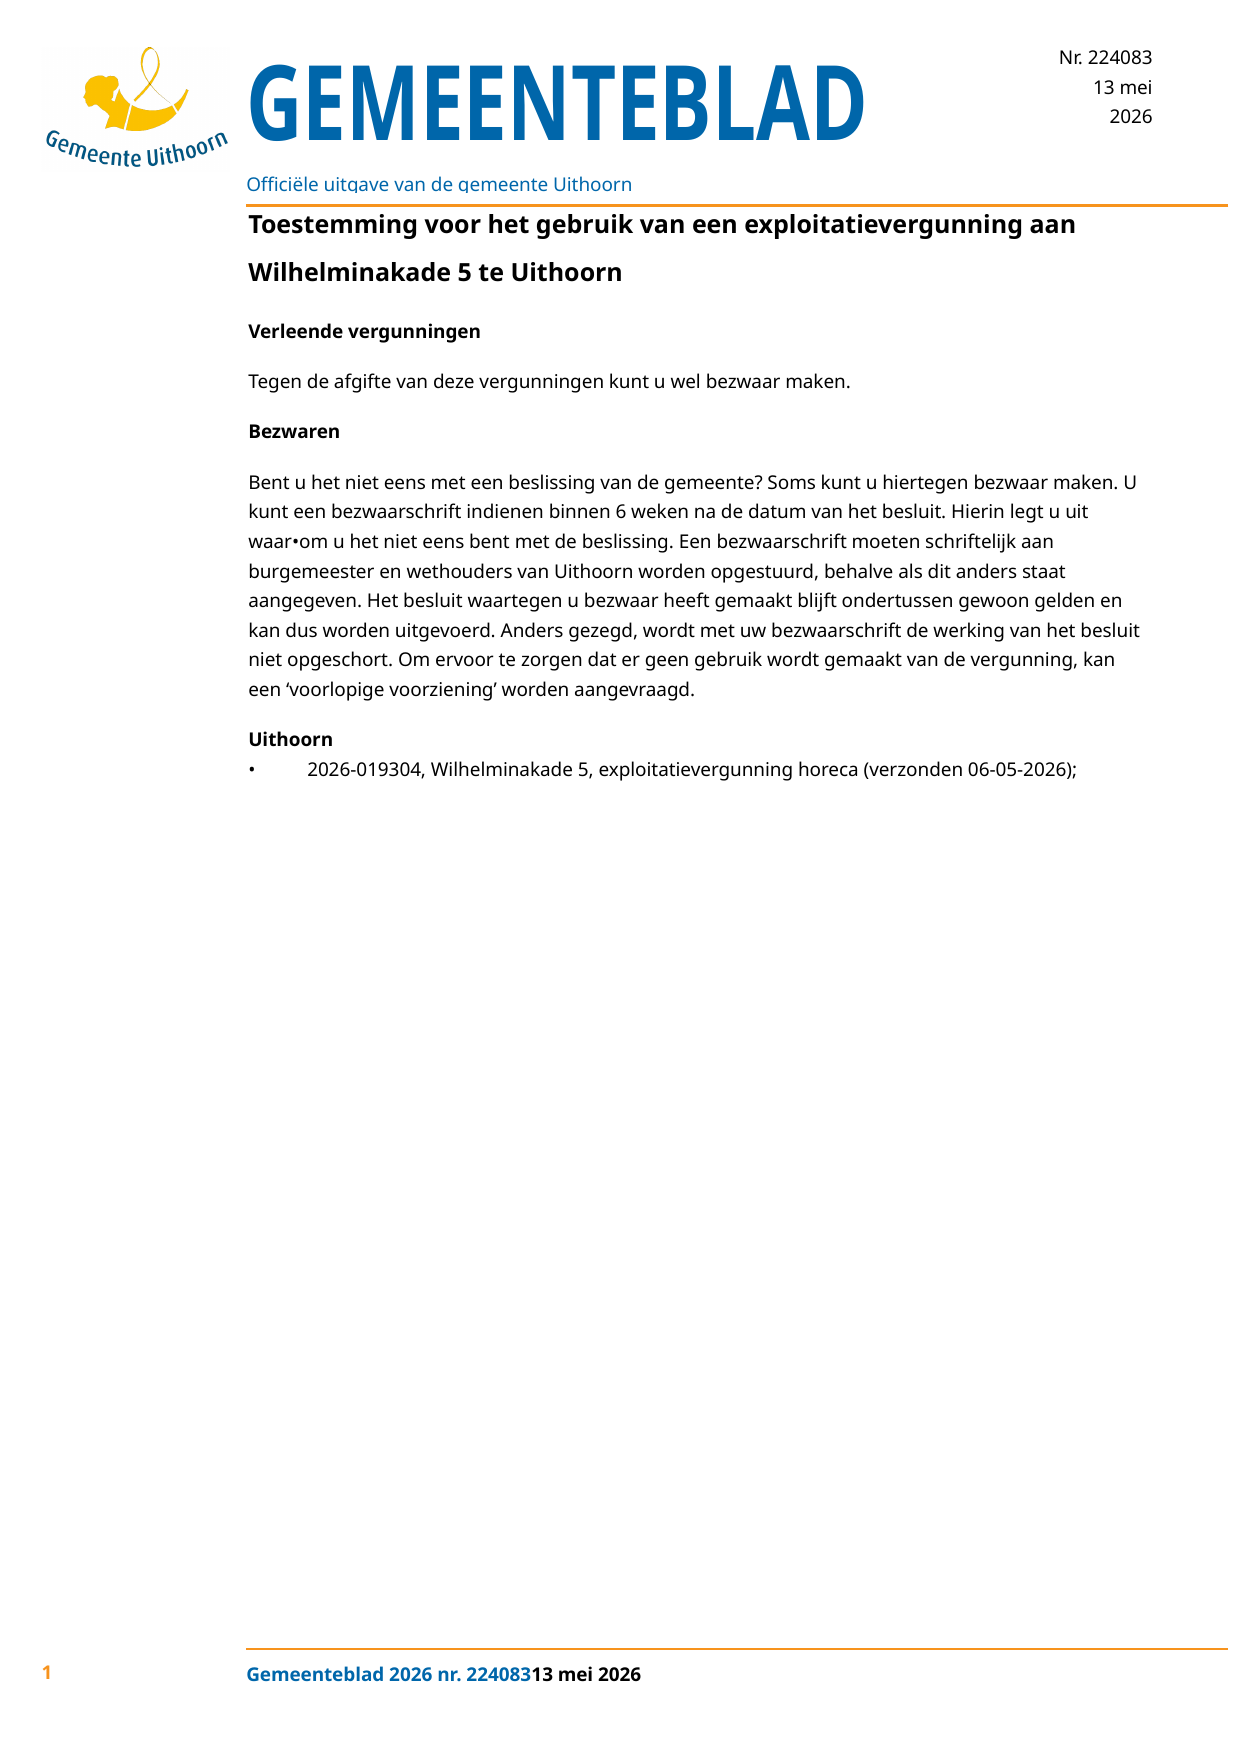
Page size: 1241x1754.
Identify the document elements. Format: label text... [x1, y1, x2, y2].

text Tegen de afgifte van deze vergunningen kunt u wel bezwaar maken. [248, 368, 1152, 394]
text Toestemming voor het gebruik van een exploitatievergunning aan Wilhelminakade 5 te Uithoorn [248, 207, 1152, 288]
text Bezwaren [248, 419, 1152, 444]
text Uithoorn [248, 727, 1152, 752]
list 2026-019304, Wilhelminakade 5, exploitatievergunning horeca (verzonden 06-05-2026); [248, 756, 1152, 782]
picture [41, 47, 231, 172]
text Verleende vergunningen [248, 318, 1152, 344]
text Bent u het niet eens met een beslissing van de gemeente? Soms kunt u hiertegen bezwaar maken. U kunt een bezwaarschrift indienen binnen 6 weken na de datum van het besluit. Hierin legt u uit waar•om u het niet eens bent met de beslissing. Een bezwaarschrift moeten schriftelijk aan burgemeester en wethouders van Uithoorn worden opgestuurd, behalve als dit anders staat aangegeven. Het besluit waartegen u bezwaar heeft gemaakt blijft ondertussen gewoon gelden en kan dus worden uitgevoerd. Anders gezegd, wordt met uw bezwaarschrift de werking van het besluit niet opgeschort. Om ervoor te zorgen dat er geen gebruik wordt gemaakt van de vergunning, kan een ‘voorlopige voorziening’ worden aangevraagd. [248, 469, 1152, 702]
